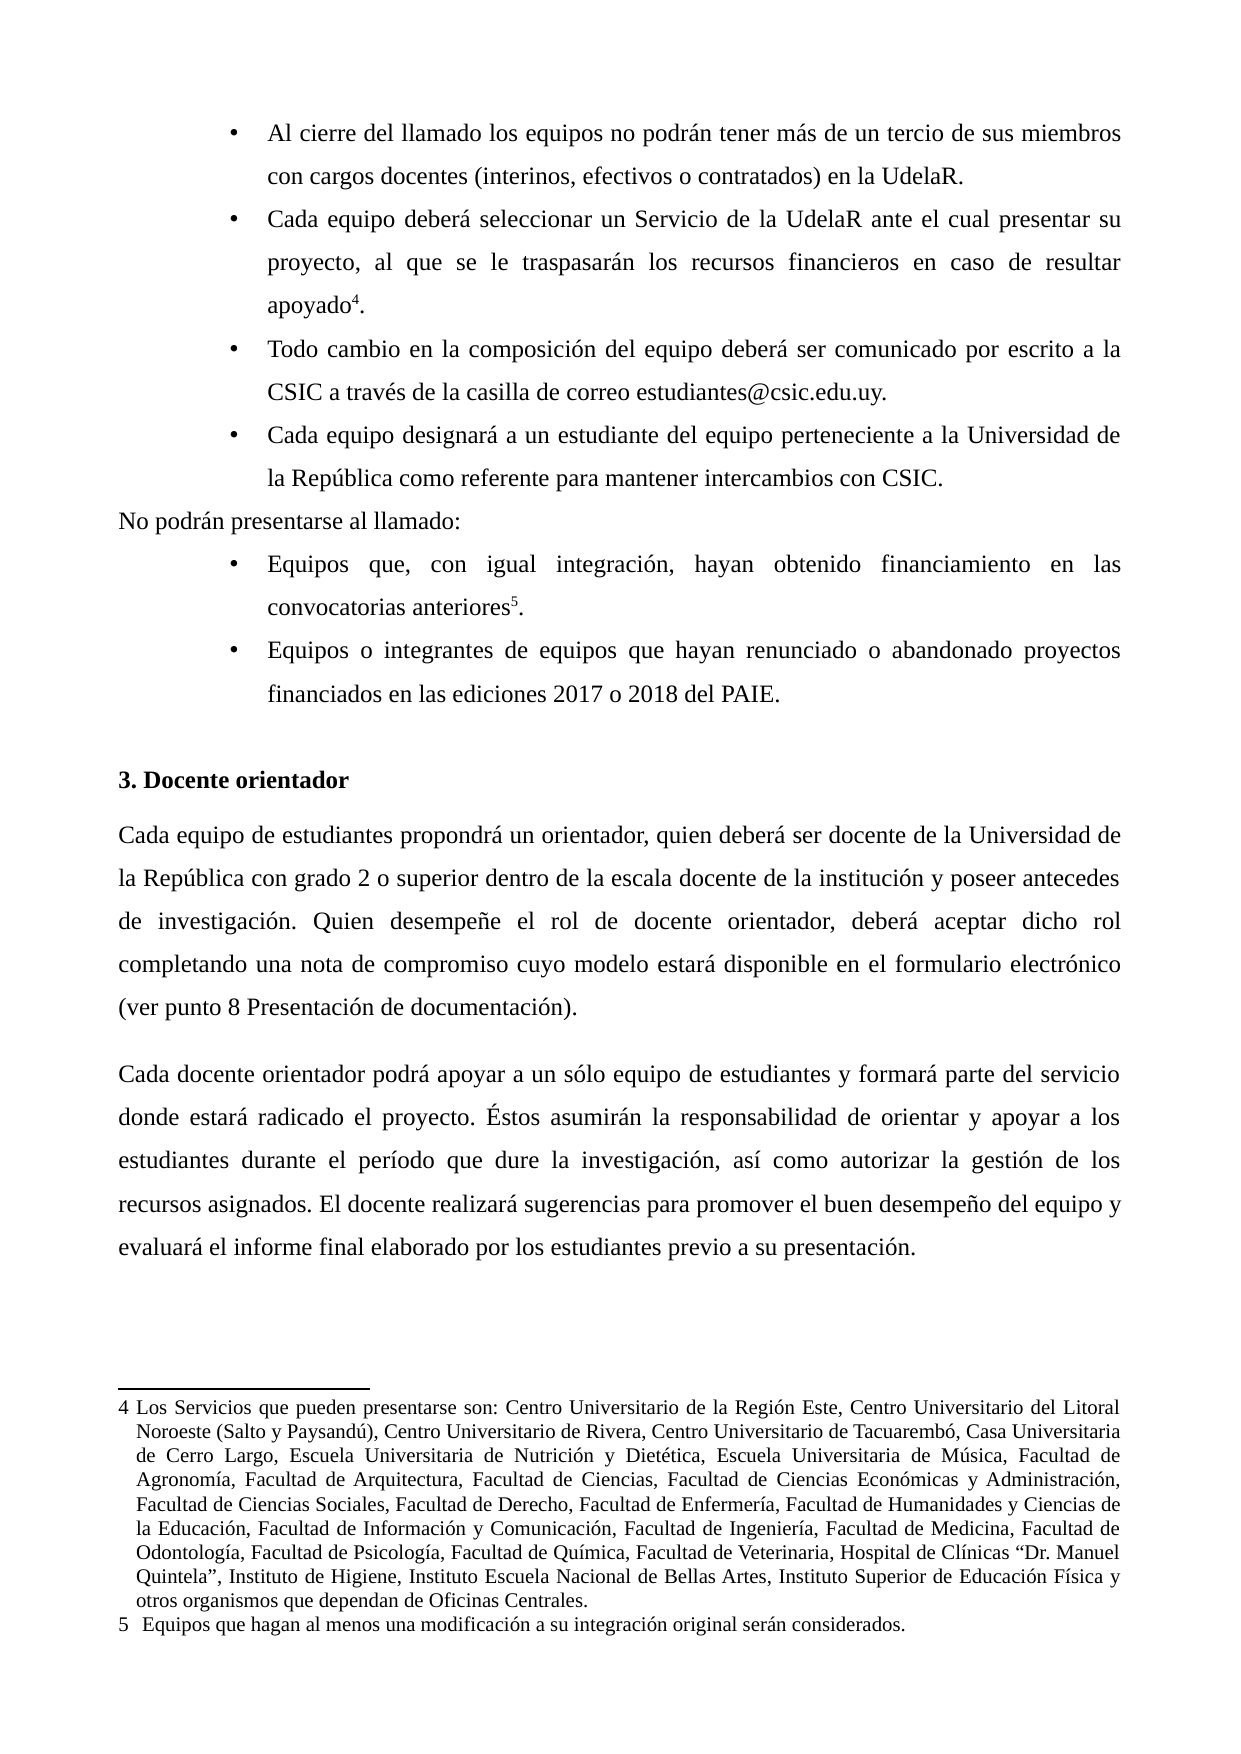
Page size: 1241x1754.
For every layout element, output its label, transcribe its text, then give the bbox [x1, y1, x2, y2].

text Cada docente orientador podrá apoyar a un sólo equipo de estudiantes y formará parte del servicio donde estará radicado el proyecto. Éstos asumirán la responsabilidad de orientar y apoyar a los estudiantes durante el período que dure la investigación, así como autorizar la gestión de los recursos asignados. El docente realizará sugerencias para promover el buen desempeño del equipo y evaluará el informe final elaborado por los estudiantes previo a su presentación. [118, 1059, 1122, 1261]
list Todo cambio en la composición del equipo deberá ser comunicado por escrito a la CSIC a través de la casilla de correo estudiantes@csic.edu.uy. [229, 334, 1122, 406]
text 3. Docente orientador [118, 765, 1122, 794]
text No podrán presentarse al llamado: [118, 506, 1122, 535]
list Los Servicios que pueden presentarse son: Centro Universitario de la Región Este, Centro Universitario del Litoral Noroeste (Salto y Paysandú), Centro Universitario de Rivera, Centro Universitario de Tacuarembó, Casa Universitaria de Cerro Largo, Escuela Universitaria de Nutrición y Dietética, Escuela Universitaria de Música, Facultad de Agronomía, Facultad de Arquitectura, Facultad de Ciencias, Facultad de Ciencias Económicas y Administración, Facultad de Ciencias Sociales, Facultad de Derecho, Facultad de Enfermería, Facultad de Humanidades y Ciencias de la Educación, Facultad de Información y Comunicación, Facultad de Ingeniería, Facultad de Medicina, Facultad de Odontología, Facultad de Psicología, Facultad de Química, Facultad de Veterinaria, Hospital de Clínicas “Dr. Manuel Quintela”, Instituto de Higiene, Instituto Escuela Nacional de Bellas Artes, Instituto Superior de Educación Física y otros organismos que dependan de Oficinas Centrales. [118, 1395, 1122, 1612]
list Equipos que hagan al menos una modificación a su integración original serán considerados. [118, 1612, 1122, 1636]
list Al cierre del llamado los equipos no podrán tener más de un tercio de sus miembros con cargos docentes (interinos, efectivos o contratados) en la UdelaR. [229, 118, 1122, 190]
text Cada equipo de estudiantes propondrá un orientador, quien deberá ser docente de la Universidad de la República con grado 2 o superior dentro de la escala docente de la institución y poseer antecedes de investigación. Quien desempeñe el rol de docente orientador, deberá aceptar dicho rol completando una nota de compromiso cuyo modelo estará disponible en el formulario electrónico (ver punto 8 Presentación de documentación). [118, 820, 1122, 1021]
list Cada equipo designará a un estudiante del equipo perteneciente a la Universidad de la República como referente para mantener intercambios con CSIC. [229, 420, 1122, 492]
list Equipos que, con igual integración, hayan obtenido financiamiento en las convocatorias anteriores. [229, 549, 1122, 621]
list Cada equipo deberá seleccionar un Servicio de la UdelaR ante el cual presentar su proyecto, al que se le traspasarán los recursos financieros en caso de resultar apoyado. [229, 204, 1122, 319]
list Equipos o integrantes de equipos que hayan renunciado o abandonado proyectos financiados en las ediciones 2017 o 2018 del PAIE. [229, 636, 1122, 707]
